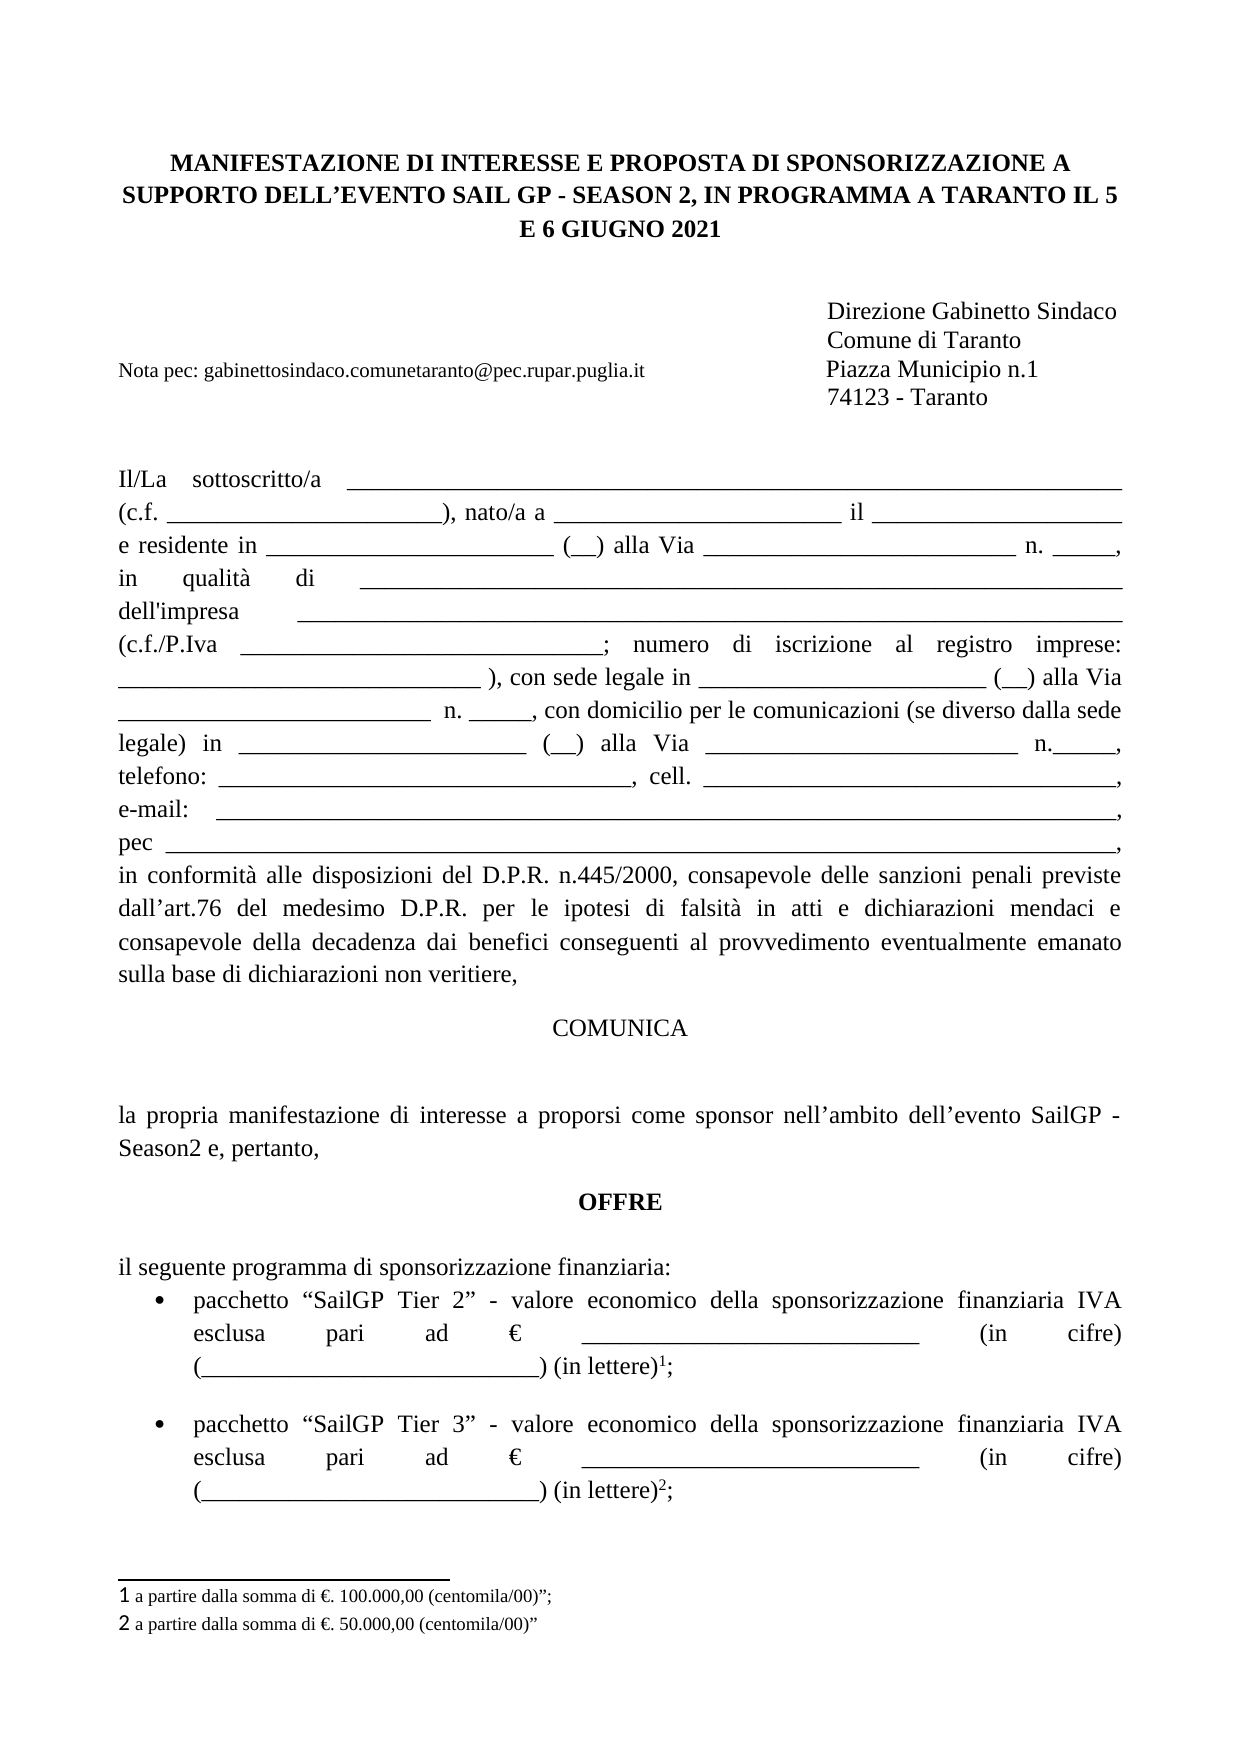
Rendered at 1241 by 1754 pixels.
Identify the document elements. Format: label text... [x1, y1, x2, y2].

list a partire dalla somma di €. 50.000,00 (centomila/00)” [118, 1608, 1122, 1636]
subtitle COMUNICA [118, 1013, 1122, 1042]
text Il/La sottoscritto/a ______________________________________________________________ (c.f. ______________________), nato/a a _______________________ il ____________________ e residente in _______________________ (__) alla Via _________________________ n. _____, in qualità di _____________________________________________________________ dell'impresa __________________________________________________________________ (c.f./P.Iva _____________________________; numero di iscrizione al registro imprese: _____________________________ ), con sede legale in _______________________ (__) alla Via _________________________ n. _____, con domicilio per le comunicazioni (se diverso dalla sede legale) in _______________________ (__) alla Via _________________________ n._____, telefono: _________________________________, cell. _________________________________, e-mail: ________________________________________________________________________, pec ____________________________________________________________________________, in conformità alle disposizioni del D.P.R. n.445/2000, consapevole delle sanzioni penali previste dall’art.76 del medesimo D.P.R. per le ipotesi di falsità in atti e dichiarazioni mendaci e consapevole della decadenza dai benefici conseguenti al provvedimento eventualmente emanato sulla base di dichiarazioni non veritiere, [118, 464, 1122, 988]
text la propria manifestazione di interesse a proporsi come sponsor nell’ambito dell’evento SailGP - Season2 e, pertanto, [118, 1100, 1122, 1162]
text OFFRE [118, 1187, 1122, 1248]
text MANIFESTAZIONE DI INTERESSE E PROPOSTA DI SPONSORIZZAZIONE A SUPPORTO DELL’EVENTO SAIL GP - SEASON 2, IN PROGRAMMA A TARANTO IL 5 E 6 GIUGNO 2021 [118, 148, 1122, 242]
text Comune di Taranto [827, 325, 1122, 354]
text il seguente programma di sponsorizzazione finanziaria: [118, 1252, 1122, 1281]
list a partire dalla somma di €. 100.000,00 (centomila/00)”; [118, 1580, 1122, 1608]
text Direzione Gabinetto Sindaco [827, 296, 1122, 325]
list pacchetto “SailGP Tier 2” - valore economico della sponsorizzazione finanziaria IVA esclusa pari ad € ___________________________ (in cifre) (___________________________) (in lettere); [156, 1285, 1122, 1379]
list pacchetto “SailGP Tier 3” - valore economico della sponsorizzazione finanziaria IVA esclusa pari ad € ___________________________ (in cifre) (___________________________) (in lettere); [156, 1409, 1122, 1504]
text Nota pec: gabinettosindaco.comunetaranto@pec.rupar.puglia.it Piazza Municipio n.1 [118, 354, 1122, 382]
text 74123 - Taranto [827, 382, 1122, 411]
